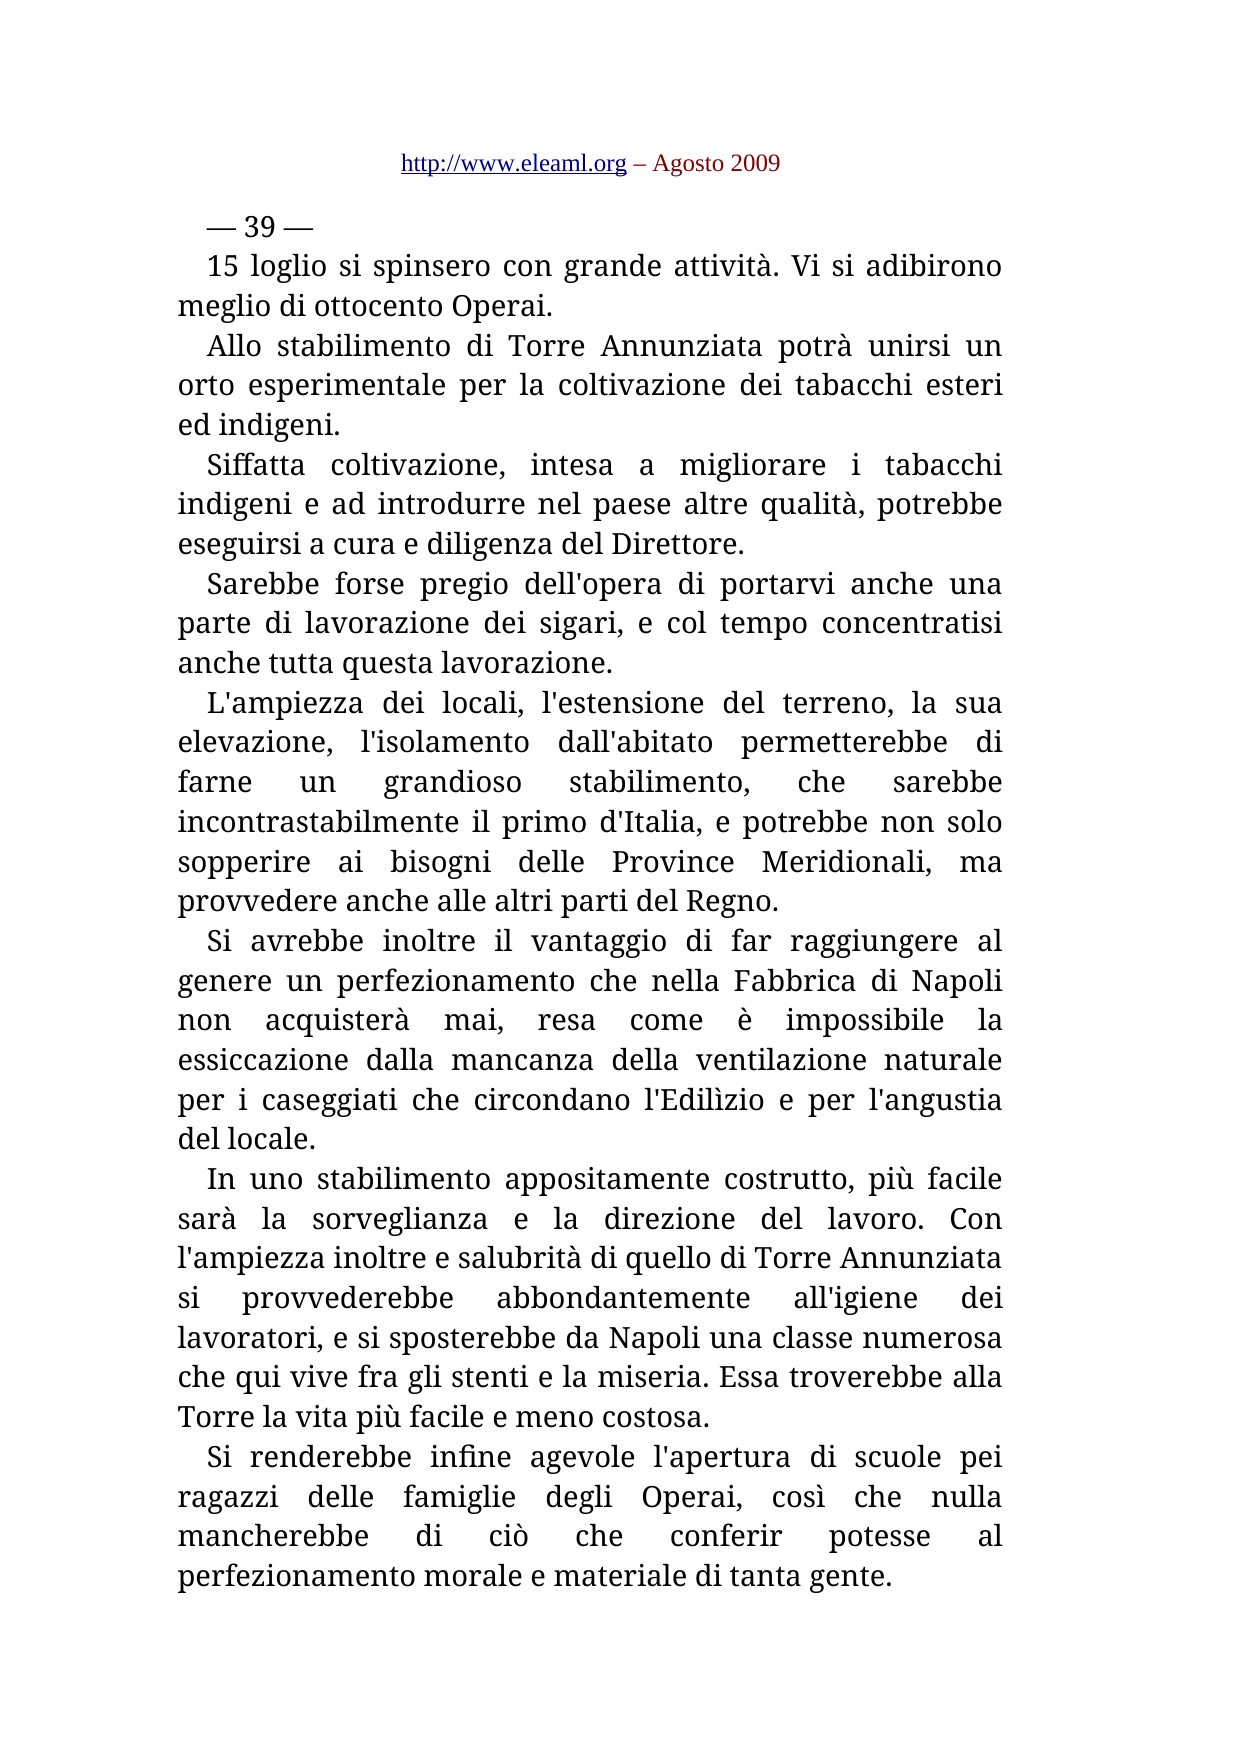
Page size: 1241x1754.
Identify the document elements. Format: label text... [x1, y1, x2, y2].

text Sarebbe forse pregio dell'opera di portarvi anche una parte di lavorazione dei sigari, e col tempo concentratisi anche tutta questa lavorazione. [177, 563, 1004, 682]
text Siffatta coltivazione, intesa a migliorare i tabacchi indigeni e ad introdurre nel paese altre qualità, potrebbe eseguirsi a cura e diligenza del Direttore. [177, 444, 1004, 563]
text L'ampiezza dei locali, l'estensione del terreno, la sua elevazione, l'isolamento dall'abitato permetterebbe di farne un grandioso stabilimento, che sarebbe incontrastabilmente il primo d'Italia, e potrebbe non solo sopperire ai bisogni delle Province Meridionali, ma provvedere anche alle altri parti del Regno. [177, 682, 1004, 920]
text Si avrebbe inoltre il vantaggio di far raggiungere al genere un perfezionamento che nella Fabbrica di Napoli non acquisterà mai, resa come è impossibile la essiccazione dalla mancanza della ventilazione naturale per i caseggiati che circondano l'Edilìzio e per l'angustia del locale. [177, 920, 1004, 1158]
text Allo stabilimento di Torre Annunziata potrà unirsi un orto esperimentale per la coltivazione dei tabacchi esteri ed indigeni. [177, 325, 1004, 444]
text Si renderebbe infine agevole l'apertura di scuole pei ragazzi delle famiglie degli Operai, così che nulla mancherebbe di ciò che conferir potesse al perfezionamento morale e materiale di tanta gente. [177, 1436, 1004, 1595]
text In uno stabilimento appositamente costrutto, più facile sarà la sorveglianza e la direzione del lavoro. Con l'ampiezza inoltre e salubrità di quello di Torre Annunziata si provvederebbe abbondantemente all'igiene dei lavoratori, e si sposterebbe da Napoli una classe numerosa che qui vive fra gli stenti e la miseria. Essa troverebbe alla Torre la vita più facile e meno costosa. [177, 1158, 1004, 1436]
text — 39 — [177, 206, 1004, 246]
text 15 loglio si spinsero con grande attività. Vi si adibirono meglio di ottocento Operai. [177, 246, 1004, 325]
